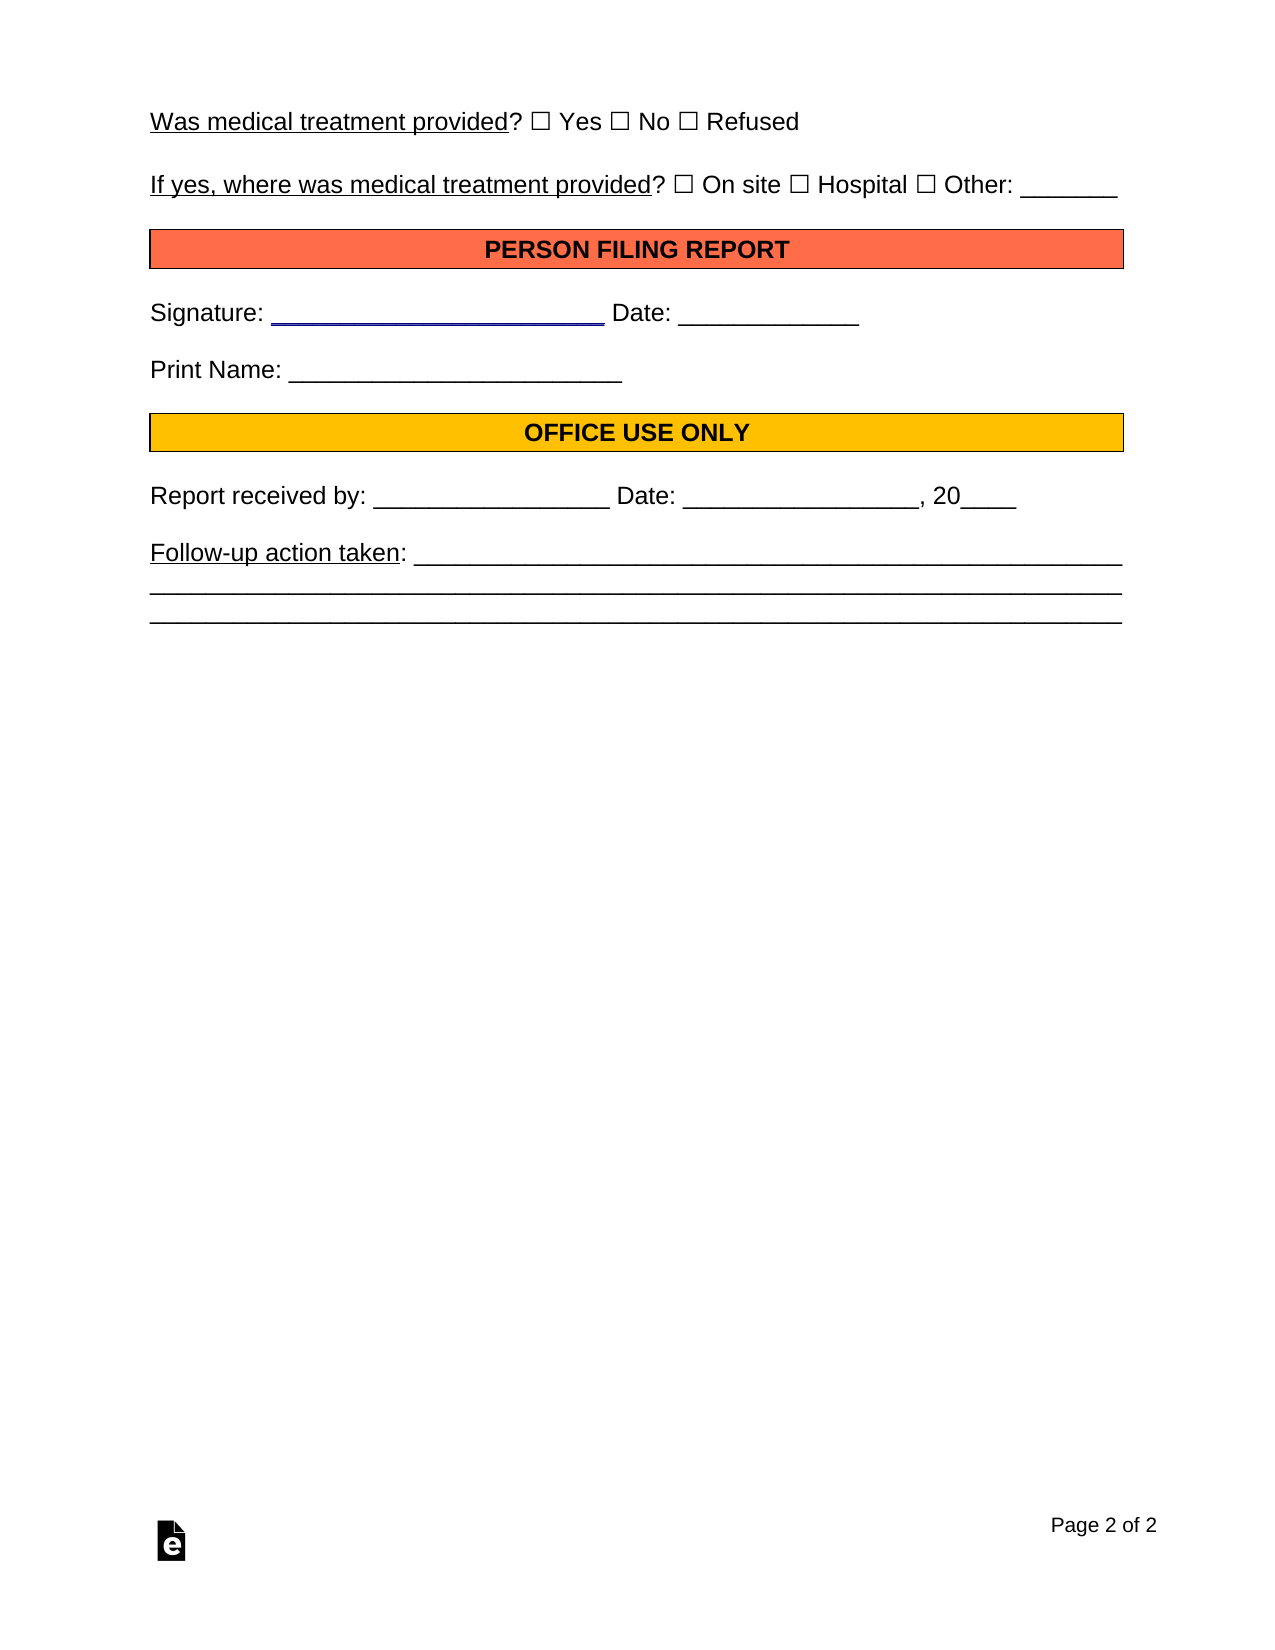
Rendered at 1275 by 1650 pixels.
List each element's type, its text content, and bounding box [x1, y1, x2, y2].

text Was medical treatment provided? ☐ Yes ☐ No ☐ Refused [150, 104, 1125, 138]
list Report received by: _________________ Date: _________________, 20____ [150, 481, 1125, 509]
text Print Name: ________________________ [150, 355, 1125, 384]
text Signature: ________________________ Date: _____________ [150, 297, 1125, 326]
text ____________________________________________________________________________________________________________________________________________ [150, 567, 1125, 624]
text If yes, where was medical treatment provided? ☐ On site ☐ Hospital ☐ Other: _______ [150, 167, 1125, 201]
text Follow-up action taken: ___________________________________________________ [150, 538, 1125, 567]
table_header OFFICE USE ONLY [151, 414, 1123, 451]
table_header PERSON FILING REPORT [151, 230, 1123, 268]
